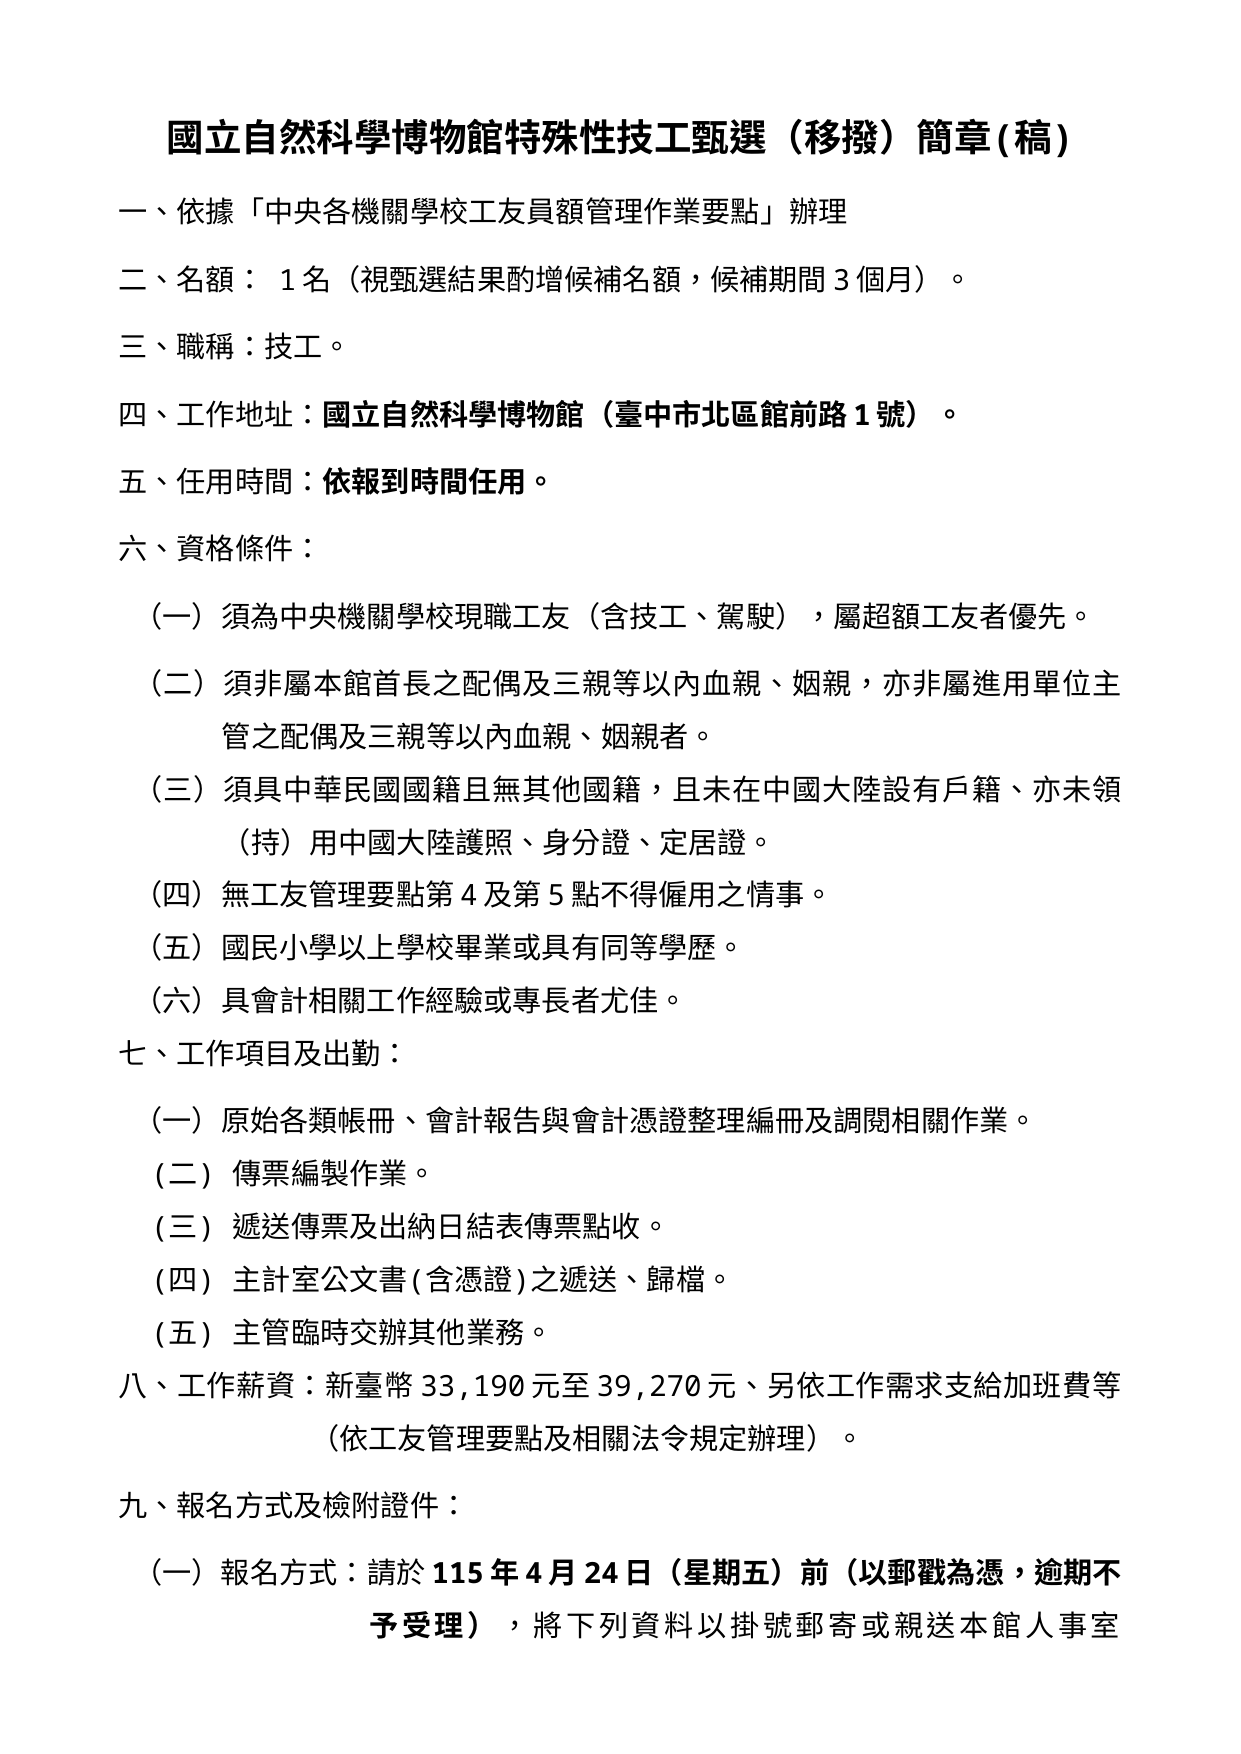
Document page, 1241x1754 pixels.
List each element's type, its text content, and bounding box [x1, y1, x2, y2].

text (四) 主計室公文書(含憑證)之遞送、歸檔。 [133, 1257, 1122, 1299]
text （一）報名方式：請於115年4月24日（星期五）前（以郵戳為憑，逾期不予受理），將下列資料以掛號郵寄或親送本館人事室 [133, 1550, 1122, 1645]
text (二) 傳票編製作業。 [133, 1151, 1122, 1193]
text (三) 遞送傳票及出納日結表傳票點收。 [133, 1204, 1122, 1246]
text （四）無工友管理要點第4及第5點不得僱用之情事。 [133, 872, 1122, 914]
text （一）須為中央機關學校現職工友（含技工、駕駛），屬超額工友者優先。 [133, 593, 1122, 636]
text 六、資格條件： [118, 526, 1122, 568]
text （三）須具中華民國國籍且無其他國籍，且未在中國大陸設有戶籍、亦未領（持）用中國大陸護照、身分證、定居證。 [133, 766, 1122, 861]
text （二）須非屬本館首長之配偶及三親等以內血親、姻親，亦非屬進用單位主管之配偶及三親等以內血親、姻親者。 [133, 661, 1122, 756]
text 二、名額： 1名（視甄選結果酌增候補名額，候補期間3個月）。 [118, 256, 1122, 298]
text （五）國民小學以上學校畢業或具有同等學歷。 [133, 925, 1122, 967]
text (五) 主管臨時交辦其他業務。 [133, 1309, 1122, 1352]
text 三、職稱：技工。 [118, 324, 1122, 366]
text 一、依據「中央各機關學校工友員額管理作業要點」辦理 [118, 189, 1122, 231]
text 九、報名方式及檢附證件： [118, 1483, 1122, 1525]
text 國立自然科學博物館特殊性技工甄選（移撥）簡章(稿) [118, 107, 1122, 162]
text （一）原始各類帳冊、會計報告與會計憑證整理編冊及調閱相關作業。 [133, 1098, 1122, 1140]
text 五、任用時間：依報到時間任用。 [118, 458, 1122, 501]
text （六）具會計相關工作經驗或專長者尤佳。 [133, 978, 1122, 1020]
text 四、工作地址：國立自然科學博物館（臺中市北區館前路1號）。 [118, 391, 1122, 433]
text 七、工作項目及出勤： [118, 1031, 1122, 1073]
text 八、工作薪資：新臺幣33,190元至39,270元、另依工作需求支給加班費等（依工友管理要點及相關法令規定辦理）。 [118, 1362, 1122, 1458]
